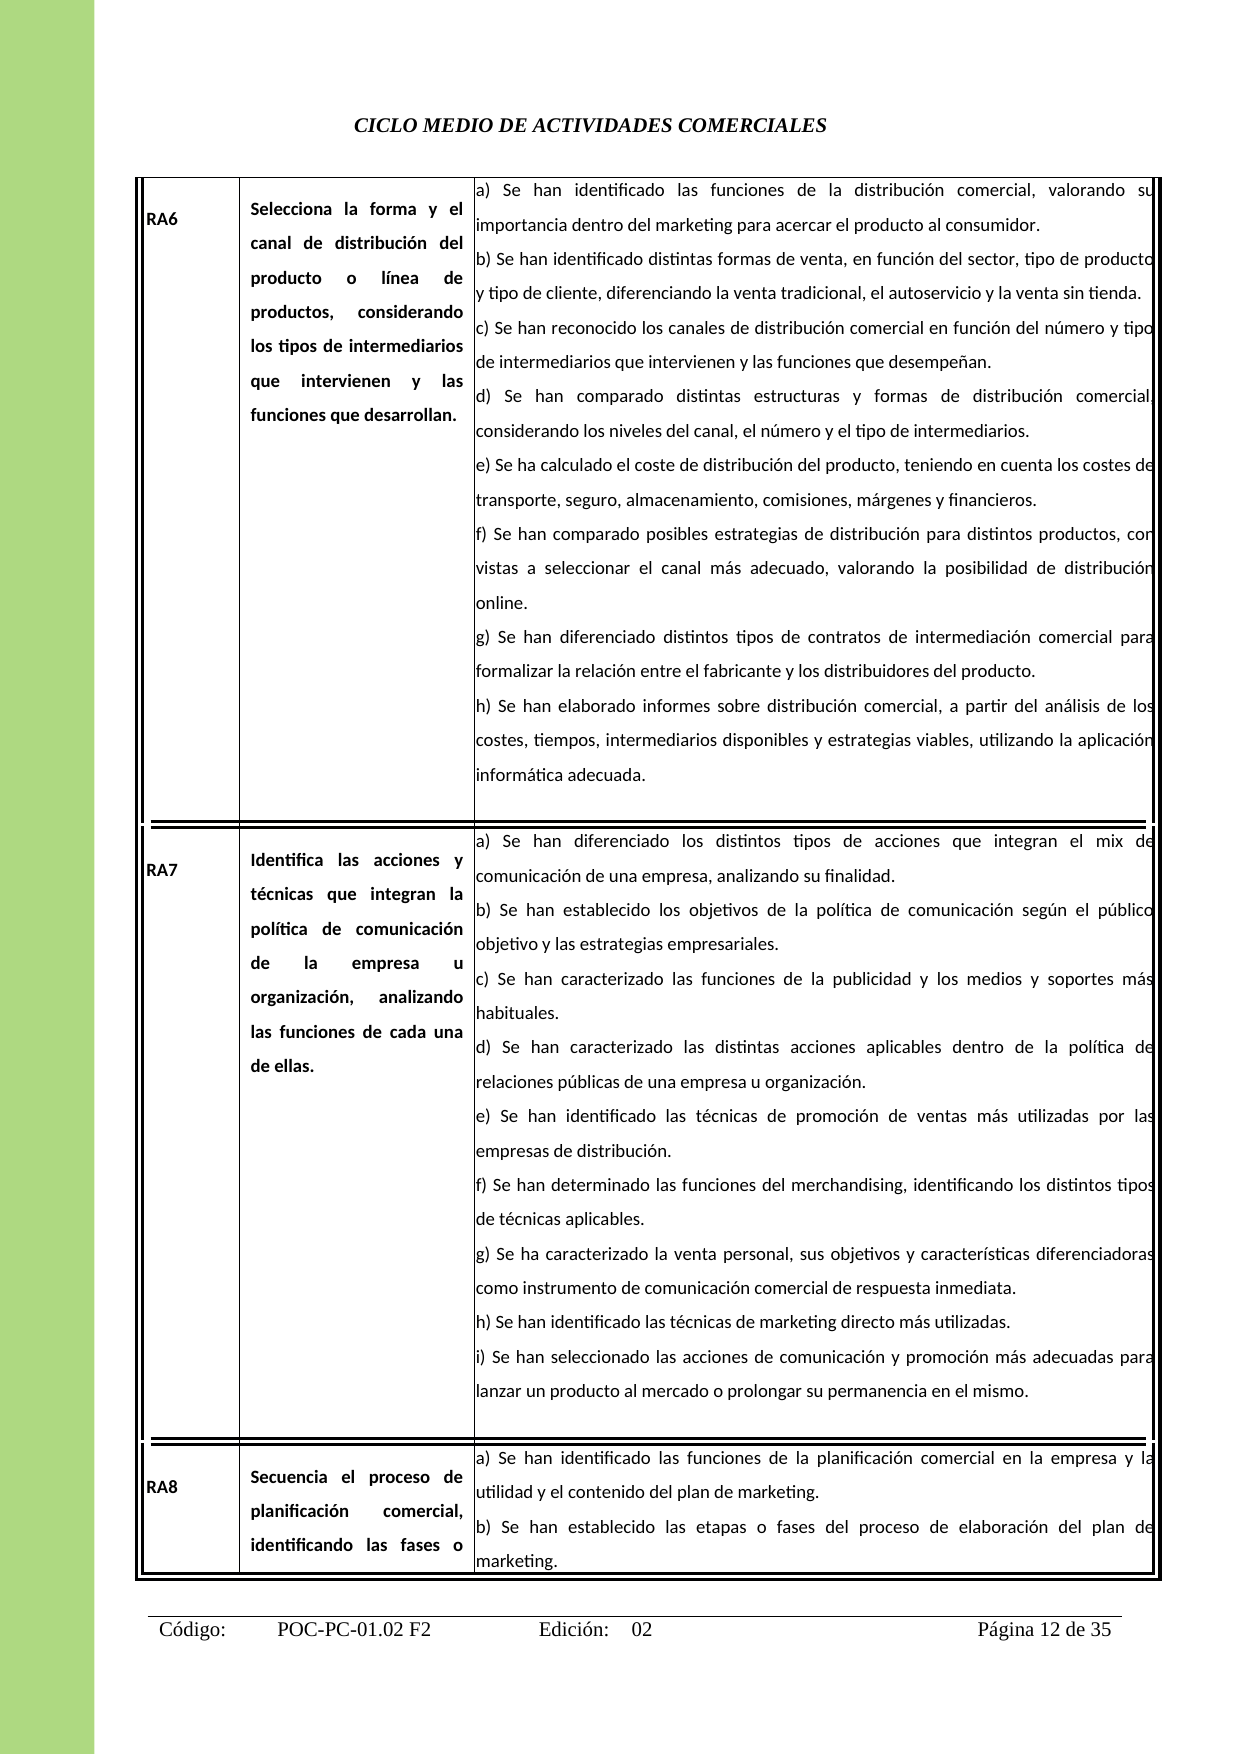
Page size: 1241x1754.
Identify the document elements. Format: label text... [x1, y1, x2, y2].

table_cell Secuencia el proceso de planificación comercial, identificando las fases o [240, 1446, 474, 1572]
table_cell a) Se han identificado las funciones de la distribución comercial, valorando su importancia dentro del marketing para acercar el producto al consumidor. b) Se han identificado distintas formas de venta, en función del sector, tipo de producto y tipo de cliente, diferenciando la venta tradicional, el autoservicio y la venta sin tienda. c) Se han reconocido los canales de distribución comercial en función del número y tipo de intermediarios que intervienen y las funciones que desempeñan. d) Se han comparado distintas estructuras y formas de distribución comercial, considerando los niveles del canal, el número y el tipo de intermediarios. e) Se ha calculado el coste de distribución del producto, teniendo en cuenta los costes de transporte, seguro, almacenamiento, comisiones, márgenes y financieros. f) Se han comparado posibles estrategias de distribución para distintos productos, con vistas a seleccionar el canal más adecuado, valorando la posibilidad de distribución online. g) Se han diferenciado distintos tipos de contratos de intermediación comercial para formalizar la relación entre el fabricante y los distribuidores del producto. h) Se han elaborado informes sobre distribución comercial, a partir del análisis de los costes, tiempos, intermediarios disponibles y estrategias viables, utilizando la aplicación informática adecuada. [475, 178, 1152, 820]
table_cell a) Se han diferenciado los distintos tipos de acciones que integran el mix de comunicación de una empresa, analizando su finalidad. b) Se han establecido los objetivos de la política de comunicación según el público objetivo y las estrategias empresariales. c) Se han caracterizado las funciones de la publicidad y los medios y soportes más habituales. d) Se han caracterizado las distintas acciones aplicables dentro de la política de relaciones públicas de una empresa u organización. e) Se han identificado las técnicas de promoción de ventas más utilizadas por las empresas de distribución. f) Se han determinado las funciones del merchandising, identificando los distintos tipos de técnicas aplicables. g) Se ha caracterizado la venta personal, sus objetivos y características diferenciadoras como instrumento de comunicación comercial de respuesta inmediata. h) Se han identificado las técnicas de marketing directo más utilizadas. i) Se han seleccionado las acciones de comunicación y promoción más adecuadas para lanzar un producto al mercado o prolongar su permanencia en el mismo. [475, 820, 1157, 1437]
table_cell Selecciona la forma y el canal de distribución del producto o línea de productos, considerando los tipos de intermediarios que intervienen y las funciones que desarrollan. [240, 178, 474, 820]
table_cell RA7 [140, 820, 239, 1437]
table_cell Identifica las acciones y técnicas que integran la política de comunicación de la empresa u organización, analizando las funciones de cada una de ellas. [240, 829, 474, 1437]
table_cell RA6 [144, 178, 239, 820]
table_cell RA8 [140, 1437, 239, 1572]
table_cell a) Se han identificado las funciones de la planificación comercial en la empresa y la utilidad y el contenido del plan de marketing. b) Se han establecido las etapas o fases del proceso de elaboración del plan de marketing. [475, 1437, 1157, 1572]
